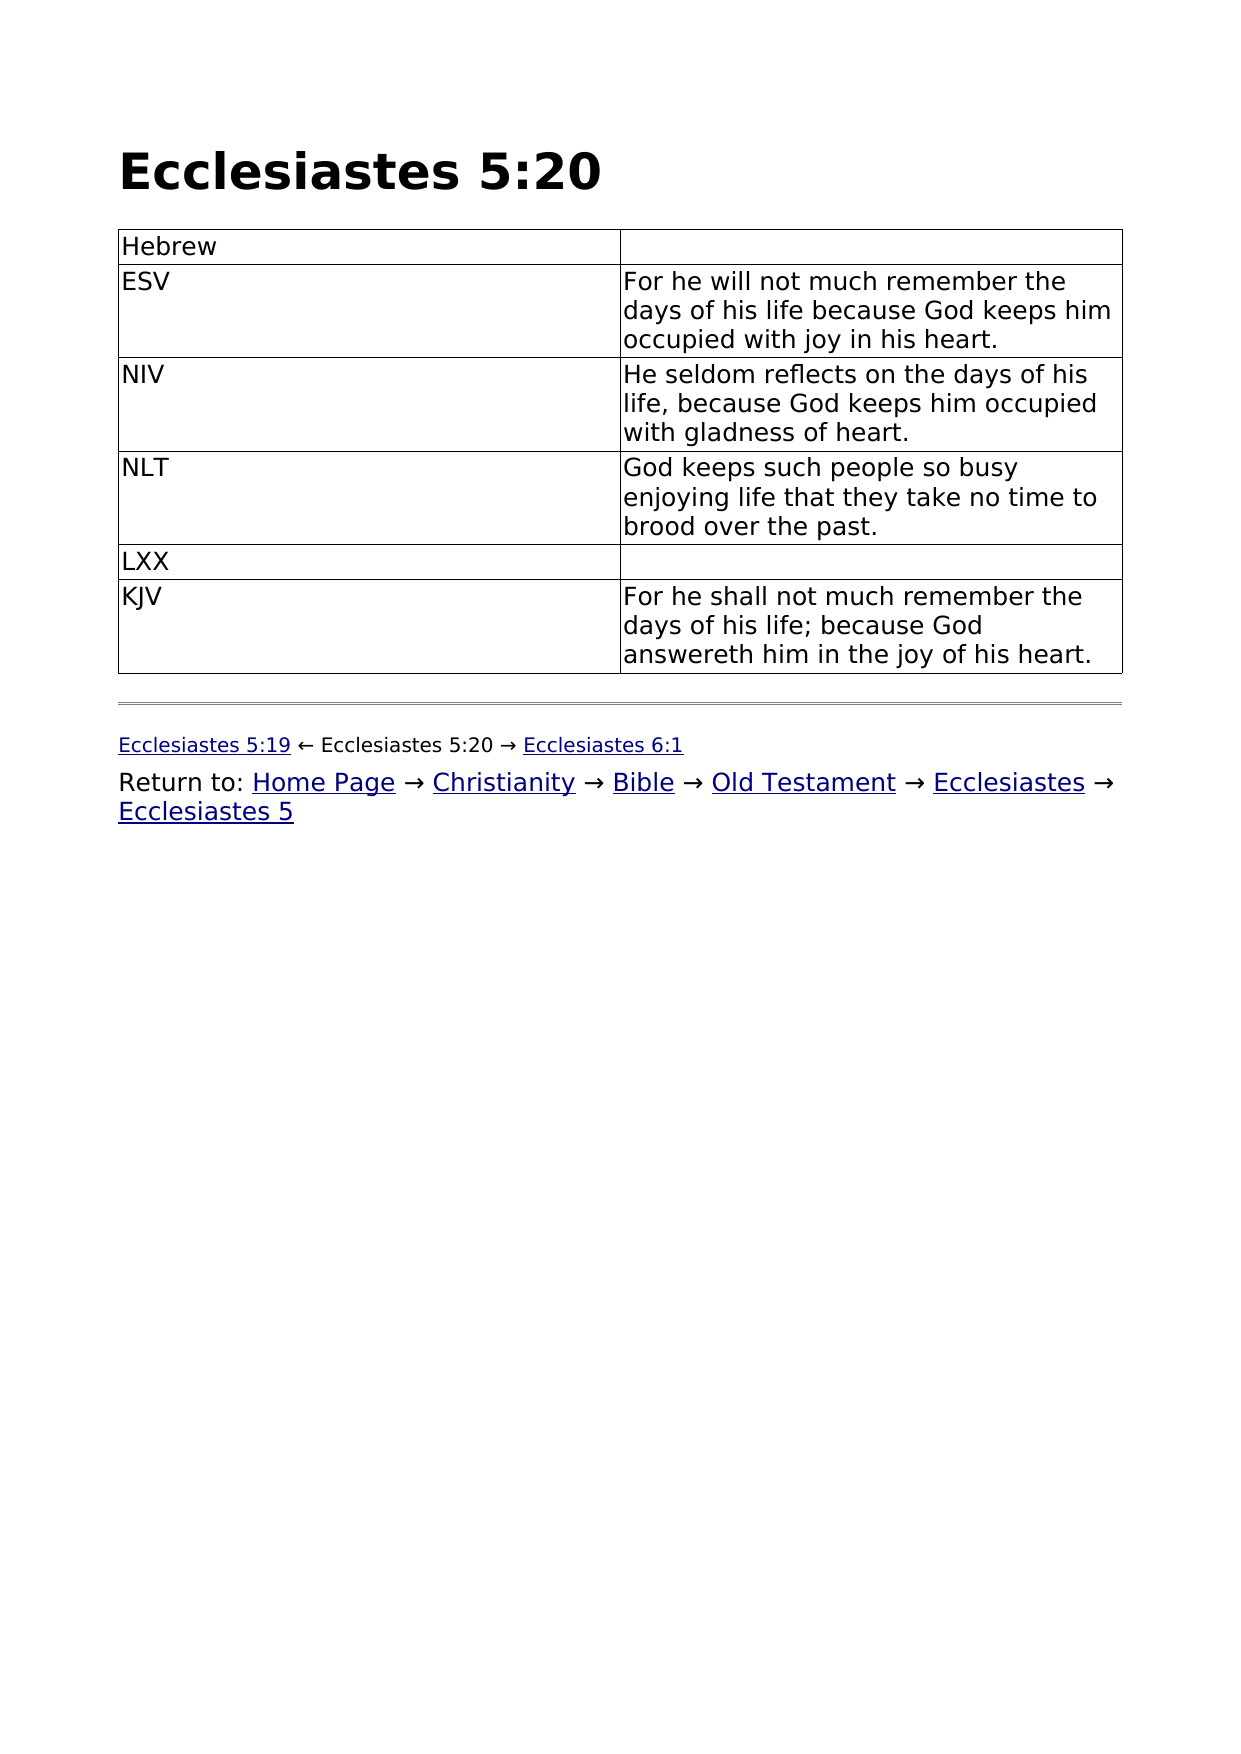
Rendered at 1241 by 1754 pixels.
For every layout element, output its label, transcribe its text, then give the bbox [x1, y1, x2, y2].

text Return to: Home Page → Christianity → Bible → Old Testament → Ecclesiastes → Ecclesiastes 5 [118, 768, 1122, 826]
table_cell NLT [119, 452, 620, 544]
table_header [621, 230, 1122, 264]
table_cell For he will not much remember the days of his life because God keeps him occupied with joy in his heart. [621, 265, 1122, 357]
table_cell ESV [119, 265, 620, 357]
text Ecclesiastes 5:19 ← Ecclesiastes 5:20 → Ecclesiastes 6:1 [118, 734, 1122, 768]
table_header Hebrew [119, 230, 620, 264]
table_cell God keeps such people so busy enjoying life that they take no time to brood over the past. [621, 452, 1122, 544]
table_cell For he shall not much remember the days of his life; because God answereth him in the joy of his heart. [621, 580, 1122, 673]
subtitle Ecclesiastes 5:20 [118, 143, 1122, 201]
table_cell [621, 545, 1122, 579]
table_cell NIV [119, 358, 620, 451]
table_cell KJV [119, 580, 620, 673]
table_cell He seldom reflects on the days of his life, because God keeps him occupied with gladness of heart. [621, 358, 1122, 451]
table_cell LXX [119, 545, 620, 579]
